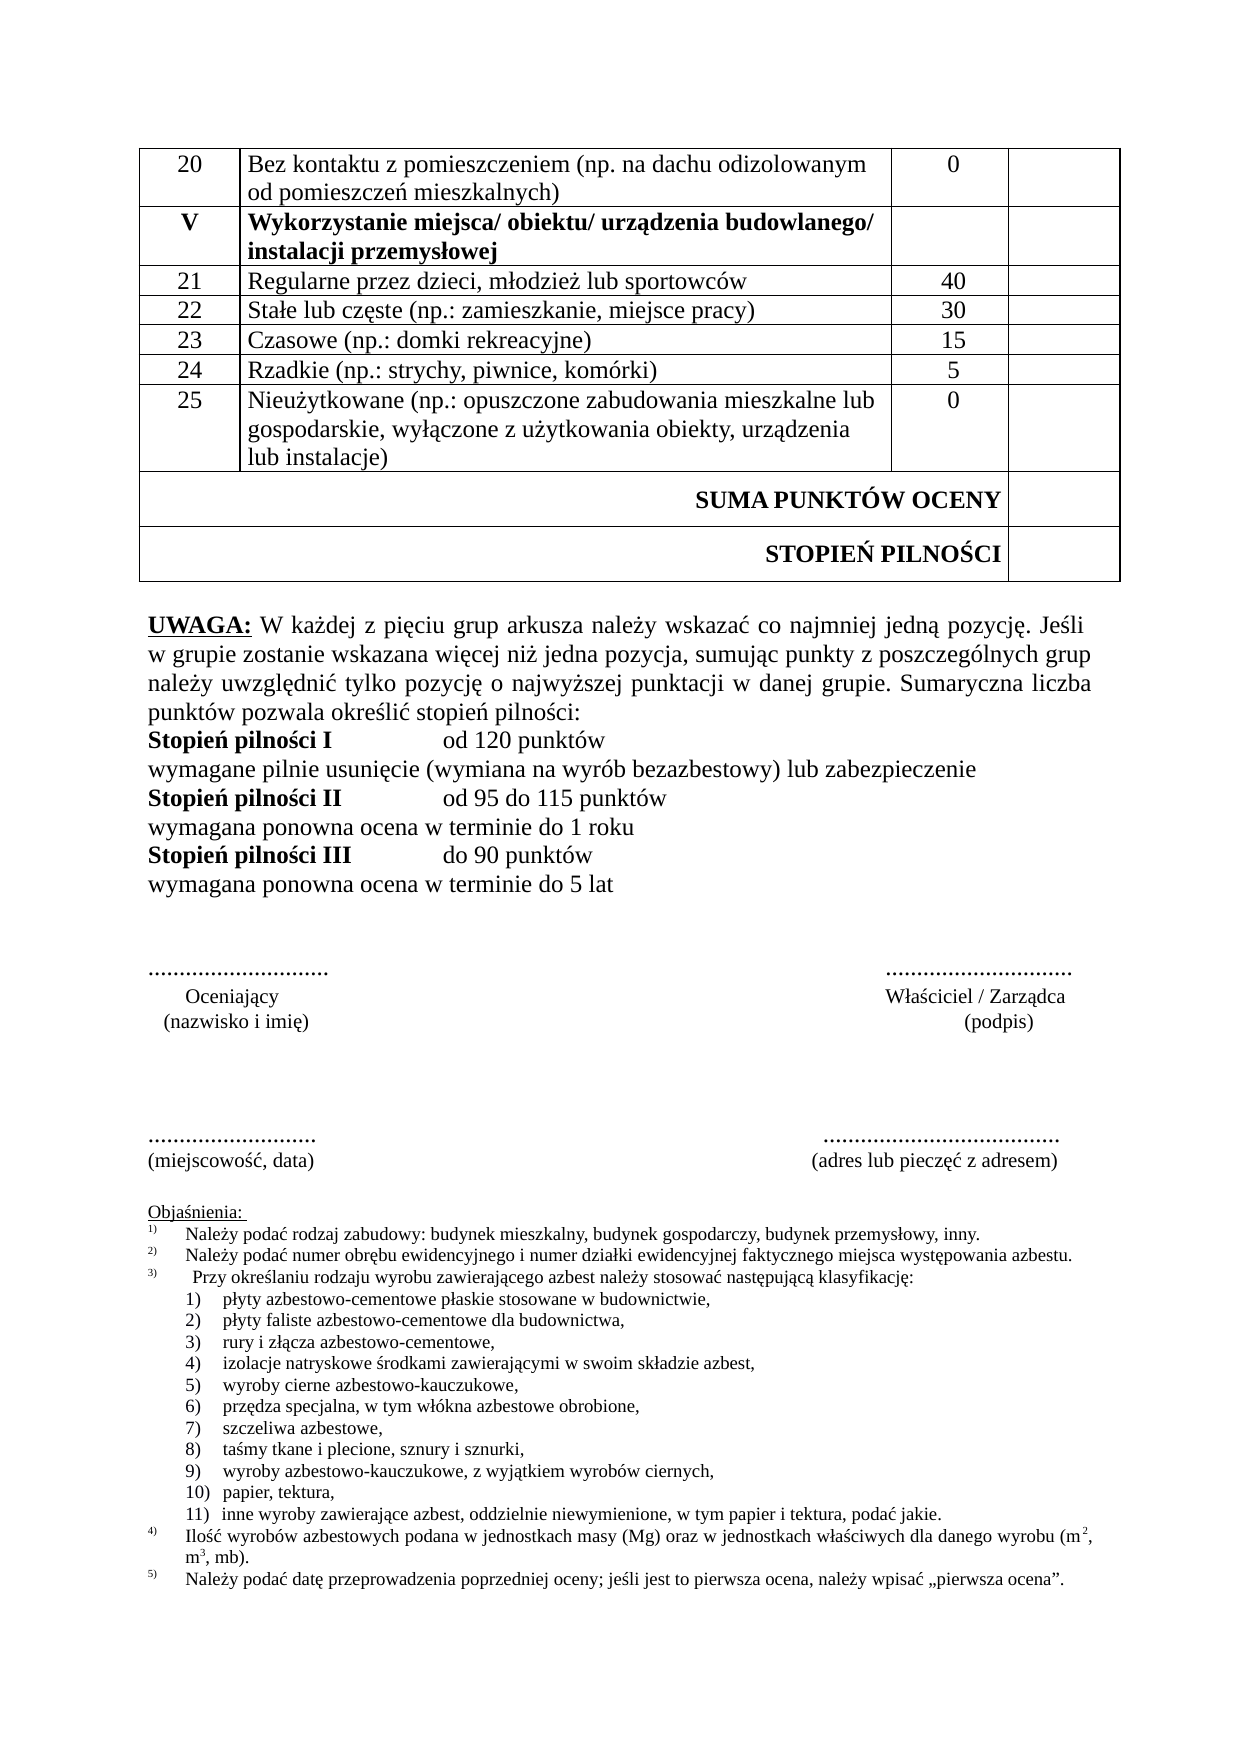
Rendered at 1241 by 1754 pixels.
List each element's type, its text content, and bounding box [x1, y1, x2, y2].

table_cell Wykorzystanie miejsca/ obiektu/ urządzenia budowlanego/ instalacji przemysłowej [241, 207, 891, 265]
list taśmy tkane i plecione, sznury i sznurki, [185, 1438, 1093, 1460]
table_cell [1009, 527, 1119, 581]
list płyty azbestowo-cementowe płaskie stosowane w budownictwie, [185, 1287, 1093, 1309]
table_cell Stałe lub częste (np.: zamieszkanie, miejsce pracy) [241, 296, 891, 324]
text Stopień pilności III do 90 punktów [148, 841, 1093, 869]
list wyroby cierne azbestowo-kauczukowe, [185, 1374, 1093, 1395]
text 2) Należy podać numer obrębu ewidencyjnego i numer działki ewidencyjnej faktycznego miejsca występowania azbestu. [148, 1244, 1093, 1266]
table_cell Rzadkie (np.: strychy, piwnice, komórki) [241, 355, 891, 384]
table_cell 22 [140, 296, 239, 324]
table_cell 30 [892, 296, 1008, 324]
table_cell 20 [140, 149, 239, 206]
list płyty faliste azbestowo-cementowe dla budownictwa, [185, 1309, 1093, 1331]
table_cell [1009, 207, 1119, 265]
text wymagana ponowna ocena w terminie do 5 lat [148, 869, 1093, 898]
list rury i złącza azbestowo-cementowe, [185, 1331, 1093, 1352]
table_cell 15 [892, 325, 1008, 354]
table_cell [1009, 296, 1119, 324]
text wymagana ponowna ocena w terminie do 1 roku [148, 812, 1093, 841]
table_cell 5 [892, 355, 1008, 384]
table_cell Regularne przez dzieci, młodzież lub sportowców [241, 266, 891, 294]
text ............................. .............................. [148, 952, 1093, 981]
table_cell 23 [140, 325, 239, 354]
table_cell 40 [892, 266, 1008, 294]
list wyroby azbestowo-kauczukowe, z wyjątkiem wyrobów ciernych, [185, 1460, 1093, 1481]
text 5) Należy podać datę przeprowadzenia poprzedniej oceny; jeśli jest to pierwsza ocena, należy wpisać „pierwsza ocena”. [148, 1568, 1093, 1589]
table_cell SUMA PUNKTÓW OCENY [140, 472, 1008, 526]
table_cell [1009, 385, 1119, 471]
table_cell [892, 207, 1008, 265]
table_cell Czasowe (np.: domki rekreacyjne) [241, 325, 891, 354]
table_cell Bez kontaktu z pomieszczeniem (np. na dachu odizolowanym od pomieszczeń mieszkalnych) [241, 149, 891, 206]
table_cell V [140, 207, 239, 265]
table_cell 0 [892, 149, 1008, 206]
text 3) Przy określaniu rodzaju wyrobu zawierającego azbest należy stosować następującą klasyfikację: [148, 1266, 1093, 1287]
text Stopień pilności I od 120 punktów [148, 726, 1093, 754]
text ........................... ...................................... [148, 1119, 1093, 1148]
list inne wyroby zawierające azbest, oddzielnie niewymienione, w tym papier i tektura, podać jakie. [185, 1503, 1093, 1524]
text (nazwisko i imię) (podpis) [148, 1009, 1093, 1033]
table_cell 25 [140, 385, 239, 471]
list szczeliwa azbestowe, [185, 1417, 1093, 1438]
text 4) Ilość wyrobów azbestowych podana w jednostkach masy (Mg) oraz w jednostkach właściwych dla danego wyrobu (m2, m3, mb). [148, 1524, 1093, 1568]
table_cell Nieużytkowane (np.: opuszczone zabudowania mieszkalne lub gospodarskie, wyłączone z użytkowania obiekty, urządzenia lub instalacje) [241, 385, 891, 471]
list papier, tektura, [185, 1481, 1093, 1503]
list izolacje natryskowe środkami zawierającymi w swoim składzie azbest, [185, 1352, 1093, 1374]
table_cell 0 [892, 385, 1008, 471]
table_cell [1009, 266, 1119, 294]
table_cell [1009, 472, 1119, 526]
table_cell 21 [140, 266, 239, 294]
table_cell 24 [140, 355, 239, 384]
text (miejscowość, data) (adres lub pieczęć z adresem) [148, 1148, 1093, 1172]
text UWAGA: W każdej z pięciu grup arkusza należy wskazać co najmniej jedną pozycję. Jeśli w grupie zostanie wskazana więcej niż jedna pozycja, sumując punkty z poszczególnych grup należy uwzględnić tylko pozycję o najwyższej punktacji w danej grupie. Sumaryczna liczba punktów pozwala określić stopień pilności: [148, 611, 1093, 726]
text Objaśnienia: [148, 1201, 1093, 1223]
table_cell [1009, 355, 1119, 384]
table_cell [1009, 149, 1119, 206]
list przędza specjalna, w tym włókna azbestowe obrobione, [185, 1395, 1093, 1417]
text wymagane pilnie usunięcie (wymiana na wyrób bezazbestowy) lub zabezpieczenie [148, 754, 1093, 783]
table_cell STOPIEŃ PILNOŚCI [140, 527, 1008, 581]
text Stopień pilności II od 95 do 115 punktów [148, 783, 1093, 812]
text Oceniający Właściciel / Zarządca [148, 981, 1093, 1009]
text 1) Należy podać rodzaj zabudowy: budynek mieszkalny, budynek gospodarczy, budynek przemysłowy, inny. [148, 1223, 1093, 1244]
table_cell [1009, 325, 1119, 354]
